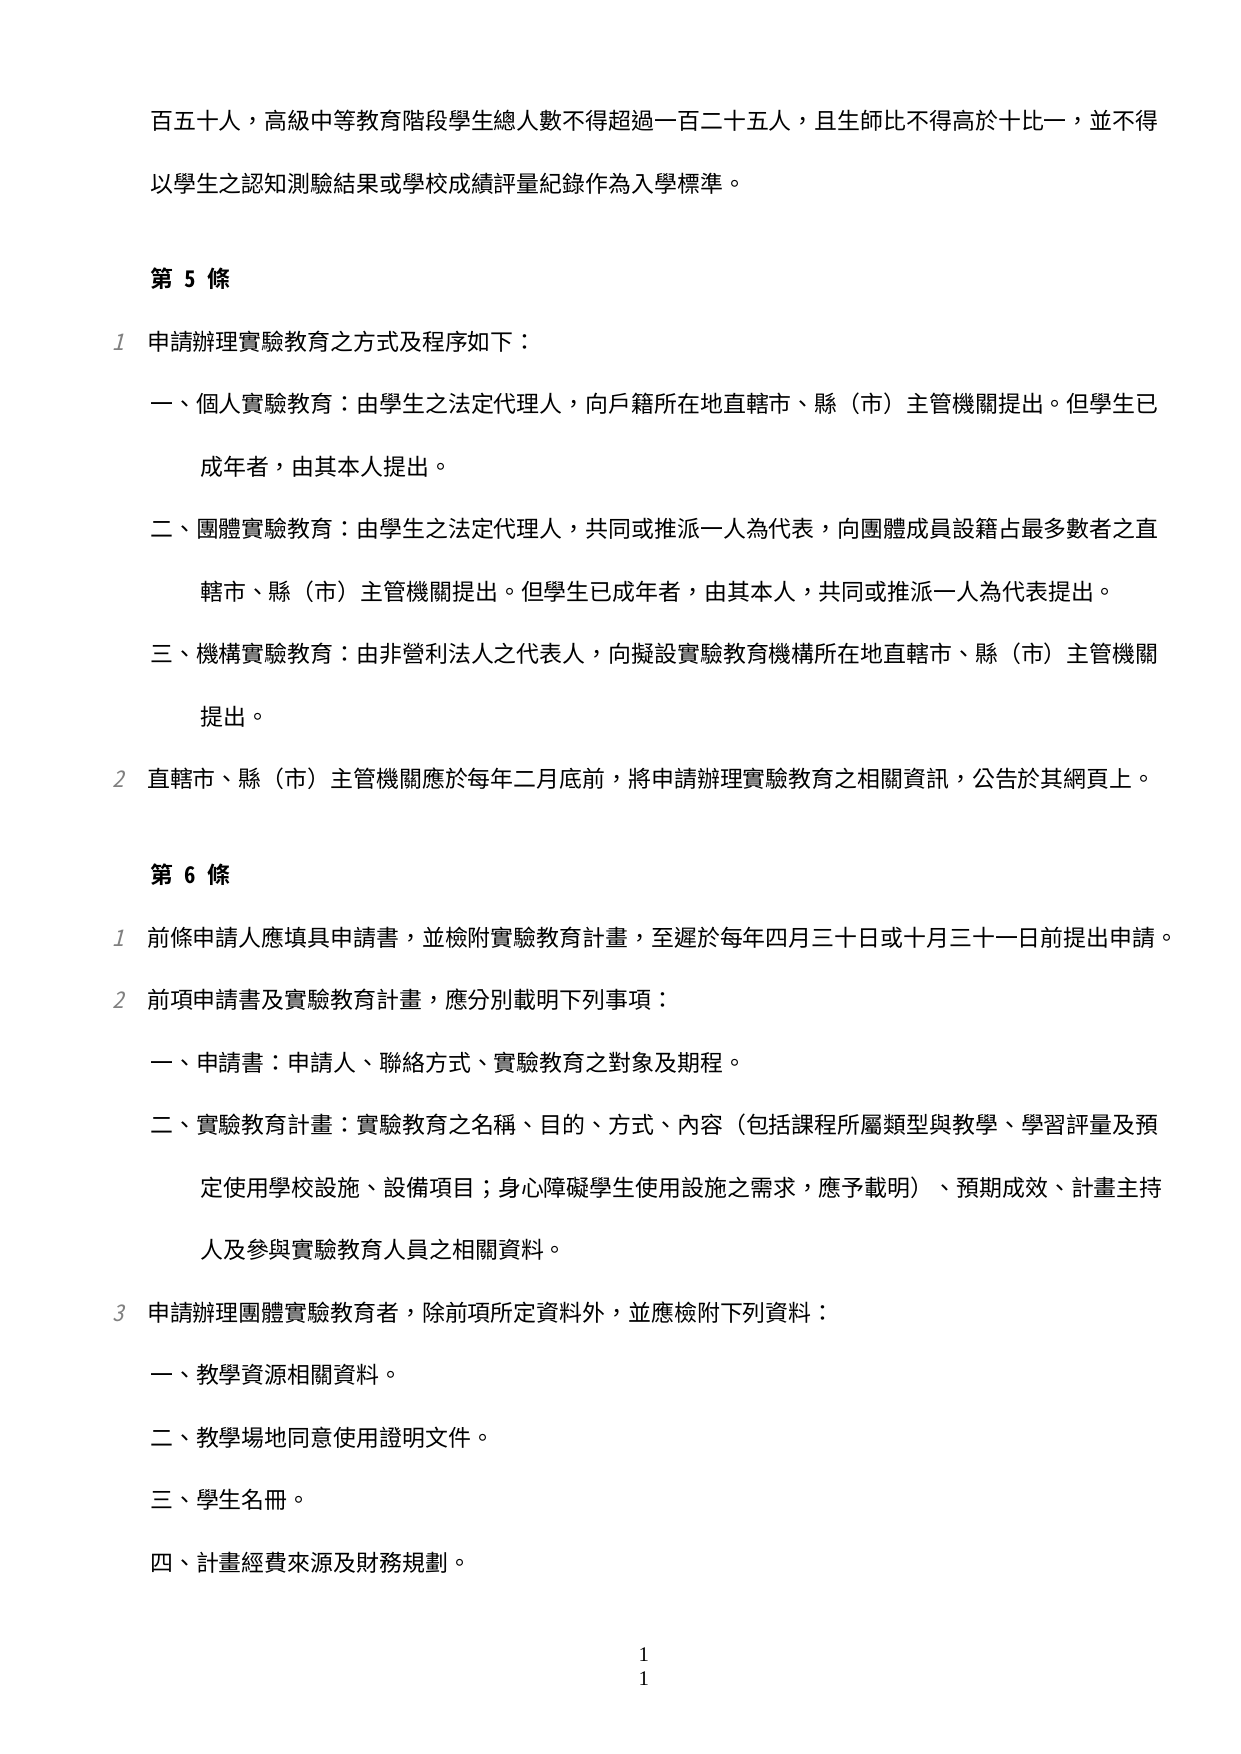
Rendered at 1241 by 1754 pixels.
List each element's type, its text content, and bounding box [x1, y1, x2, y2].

text 四、計畫經費來源及財務規劃。 [150, 1519, 1167, 1582]
text 一、申請書：申請人、聯絡方式、實驗教育之對象及期程。 [150, 1019, 1167, 1082]
text 二、團體實驗教育：由學生之法定代理人，共同或推派一人為代表，向團體成員設籍占最多數者之直轄市、縣（市）主管機關提出。但學生已成年者，由其本人，共同或推派一人為代表提出。 [150, 486, 1167, 611]
text 三、機構實驗教育：由非營利法人之代表人，向擬設實驗教育機構所在地直轄市、縣（市）主管機關提出。 [150, 611, 1167, 736]
text 1 前條申請人應填具申請書，並檢附實驗教育計畫，至遲於每年四月三十日或十月三十一日前提出申請。 [112, 894, 1167, 957]
text 3 申請辦理團體實驗教育者，除前項所定資料外，並應檢附下列資料： [112, 1269, 1167, 1332]
text 2 直轄市、縣（市）主管機關應於每年二月底前，將申請辦理實驗教育之相關資訊，公告於其網頁上。 [112, 736, 1167, 799]
text 二、教學場地同意使用證明文件。 [150, 1394, 1167, 1457]
text 第 6 條 [150, 832, 1167, 894]
text 2 前項申請書及實驗教育計畫，應分別載明下列事項： [112, 957, 1167, 1019]
text 第 5 條 [150, 236, 1167, 299]
text 百五十人，高級中等教育階段學生總人數不得超過一百二十五人，且生師比不得高於十比一，並不得以學生之認知測驗結果或學校成績評量紀錄作為入學標準。 [112, 78, 1167, 203]
text 一、教學資源相關資料。 [150, 1332, 1167, 1394]
text 1 申請辦理實驗教育之方式及程序如下： [112, 299, 1167, 361]
text 一、個人實驗教育：由學生之法定代理人，向戶籍所在地直轄市、縣（市）主管機關提出。但學生已成年者，由其本人提出。 [150, 361, 1167, 486]
text 二、實驗教育計畫：實驗教育之名稱、目的、方式、內容（包括課程所屬類型與教學、學習評量及預定使用學校設施、設備項目；身心障礙學生使用設施之需求，應予載明）、預期成效、計畫主持人及參與實驗教育人員之相關資料。 [150, 1082, 1167, 1269]
text 三、學生名冊。 [150, 1457, 1167, 1519]
